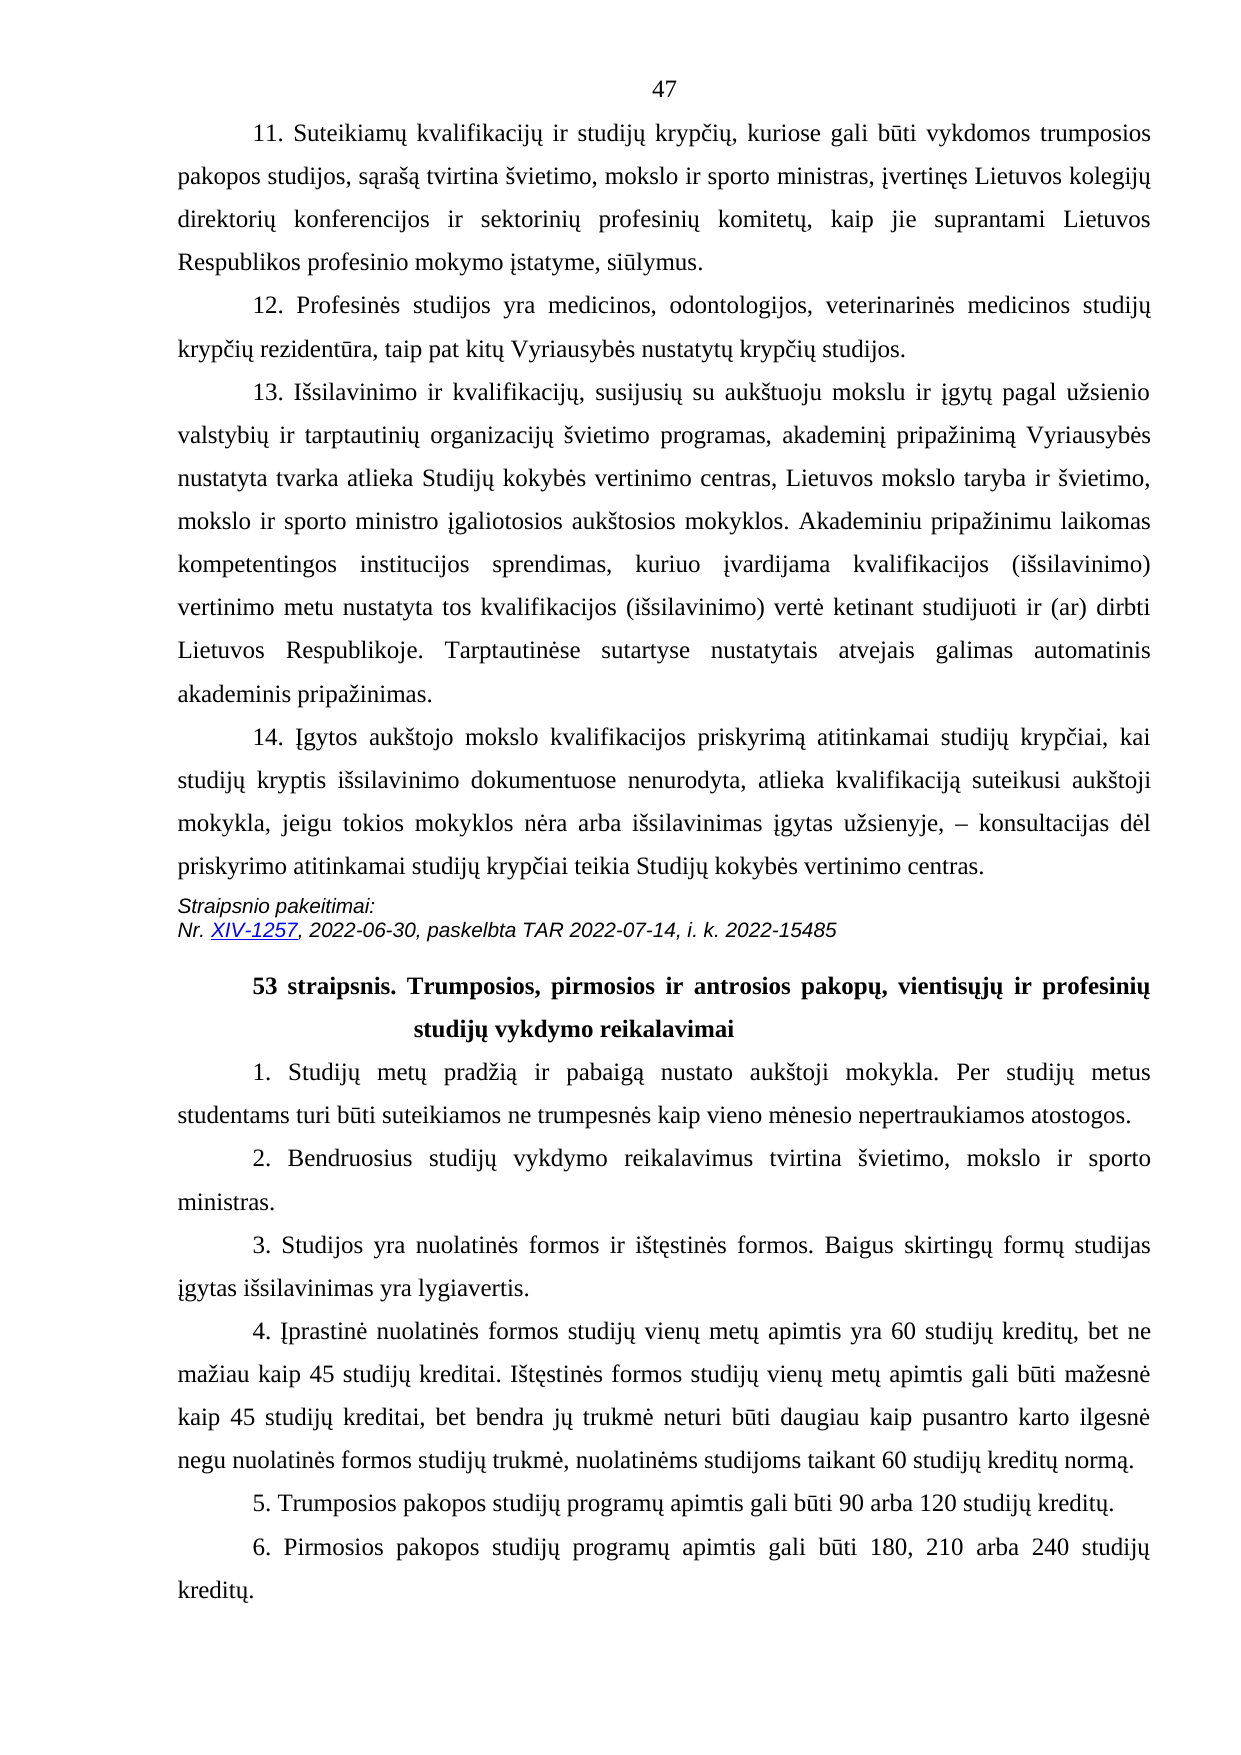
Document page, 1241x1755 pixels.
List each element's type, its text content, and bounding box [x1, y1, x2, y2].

text Straipsnio pakeitimai: [177, 894, 1152, 918]
text 12. Profesinės studijos yra medicinos, odontologijos, veterinarinės medicinos studijų krypčių rezidentūra, taip pat kitų Vyriausybės nustatytų krypčių studijos. [177, 291, 1152, 362]
text 14. Įgytos aukštojo mokslo kvalifikacijos priskyrimą atitinkamai studijų krypčiai, kai studijų kryptis išsilavinimo dokumentuose nenurodyta, atlieka kvalifikaciją suteikusi aukštoji mokykla, jeigu tokios mokyklos nėra arba išsilavinimas įgytas užsienyje, – konsultacijas dėl priskyrimo atitinkamai studijų krypčiai teikia Studijų kokybės vertinimo centras. [177, 722, 1152, 880]
text 13. Išsilavinimo ir kvalifikacijų, susijusių su aukštuoju mokslu ir įgytų pagal užsienio valstybių ir tarptautinių organizacijų švietimo programas, akademinį pripažinimą Vyriausybės nustatyta tvarka atlieka Studijų kokybės vertinimo centras, Lietuvos mokslo taryba ir švietimo, mokslo ir sporto ministro įgaliotosios aukštosios mokyklos. Akademiniu pripažinimu laikomas kompetentingos institucijos sprendimas, kuriuo įvardijama kvalifikacijos (išsilavinimo) vertinimo metu nustatyta tos kvalifikacijos (išsilavinimo) vertė ketinant studijuoti ir (ar) dirbti Lietuvos Respublikoje. Tarptautinėse sutartyse nustatytais atvejais galimas automatinis akademinis pripažinimas. [177, 377, 1152, 707]
text Nr. XIV-1257, 2022-06-30, paskelbta TAR 2022-07-14, i. k. 2022-15485 [177, 918, 1152, 942]
text 53 straipsnis. Trumposios, pirmosios ir antrosios pakopų, vientisųjų ir profesinių studijų vykdymo reikalavimai [252, 971, 1152, 1043]
text 3. Studijos yra nuolatinės formos ir ištęstinės formos. Baigus skirtingų formų studijas įgytas išsilavinimas yra lygiavertis. [177, 1230, 1152, 1302]
text 2. Bendruosius studijų vykdymo reikalavimus tvirtina švietimo, mokslo ir sporto ministras. [177, 1143, 1152, 1215]
text 1. Studijų metų pradžią ir pabaigą nustato aukštoji mokykla. Per studijų metus studentams turi būti suteikiamos ne trumpesnės kaip vieno mėnesio nepertraukiamos atostogos. [177, 1057, 1152, 1129]
text 4. Įprastinė nuolatinės formos studijų vienų metų apimtis yra 60 studijų kreditų, bet ne mažiau kaip 45 studijų kreditai. Ištęstinės formos studijų vienų metų apimtis gali būti mažesnė kaip 45 studijų kreditai, bet bendra jų trukmė neturi būti daugiau kaip pusantro karto ilgesnė negu nuolatinės formos studijų trukmė, nuolatinėms studijoms taikant 60 studijų kreditų normą. [177, 1316, 1152, 1474]
text 5. Trumposios pakopos studijų programų apimtis gali būti 90 arba 120 studijų kreditų. [177, 1488, 1152, 1517]
text 11. Suteikiamų kvalifikacijų ir studijų krypčių, kuriose gali būti vykdomos trumposios pakopos studijos, sąrašą tvirtina švietimo, mokslo ir sporto ministras, įvertinęs Lietuvos kolegijų direktorių konferencijos ir sektorinių profesinių komitetų, kaip jie suprantami Lietuvos Respublikos profesinio mokymo įstatyme, siūlymus. [177, 118, 1152, 276]
text 6. Pirmosios pakopos studijų programų apimtis gali būti 180, 210 arba 240 studijų kreditų. [177, 1532, 1152, 1603]
